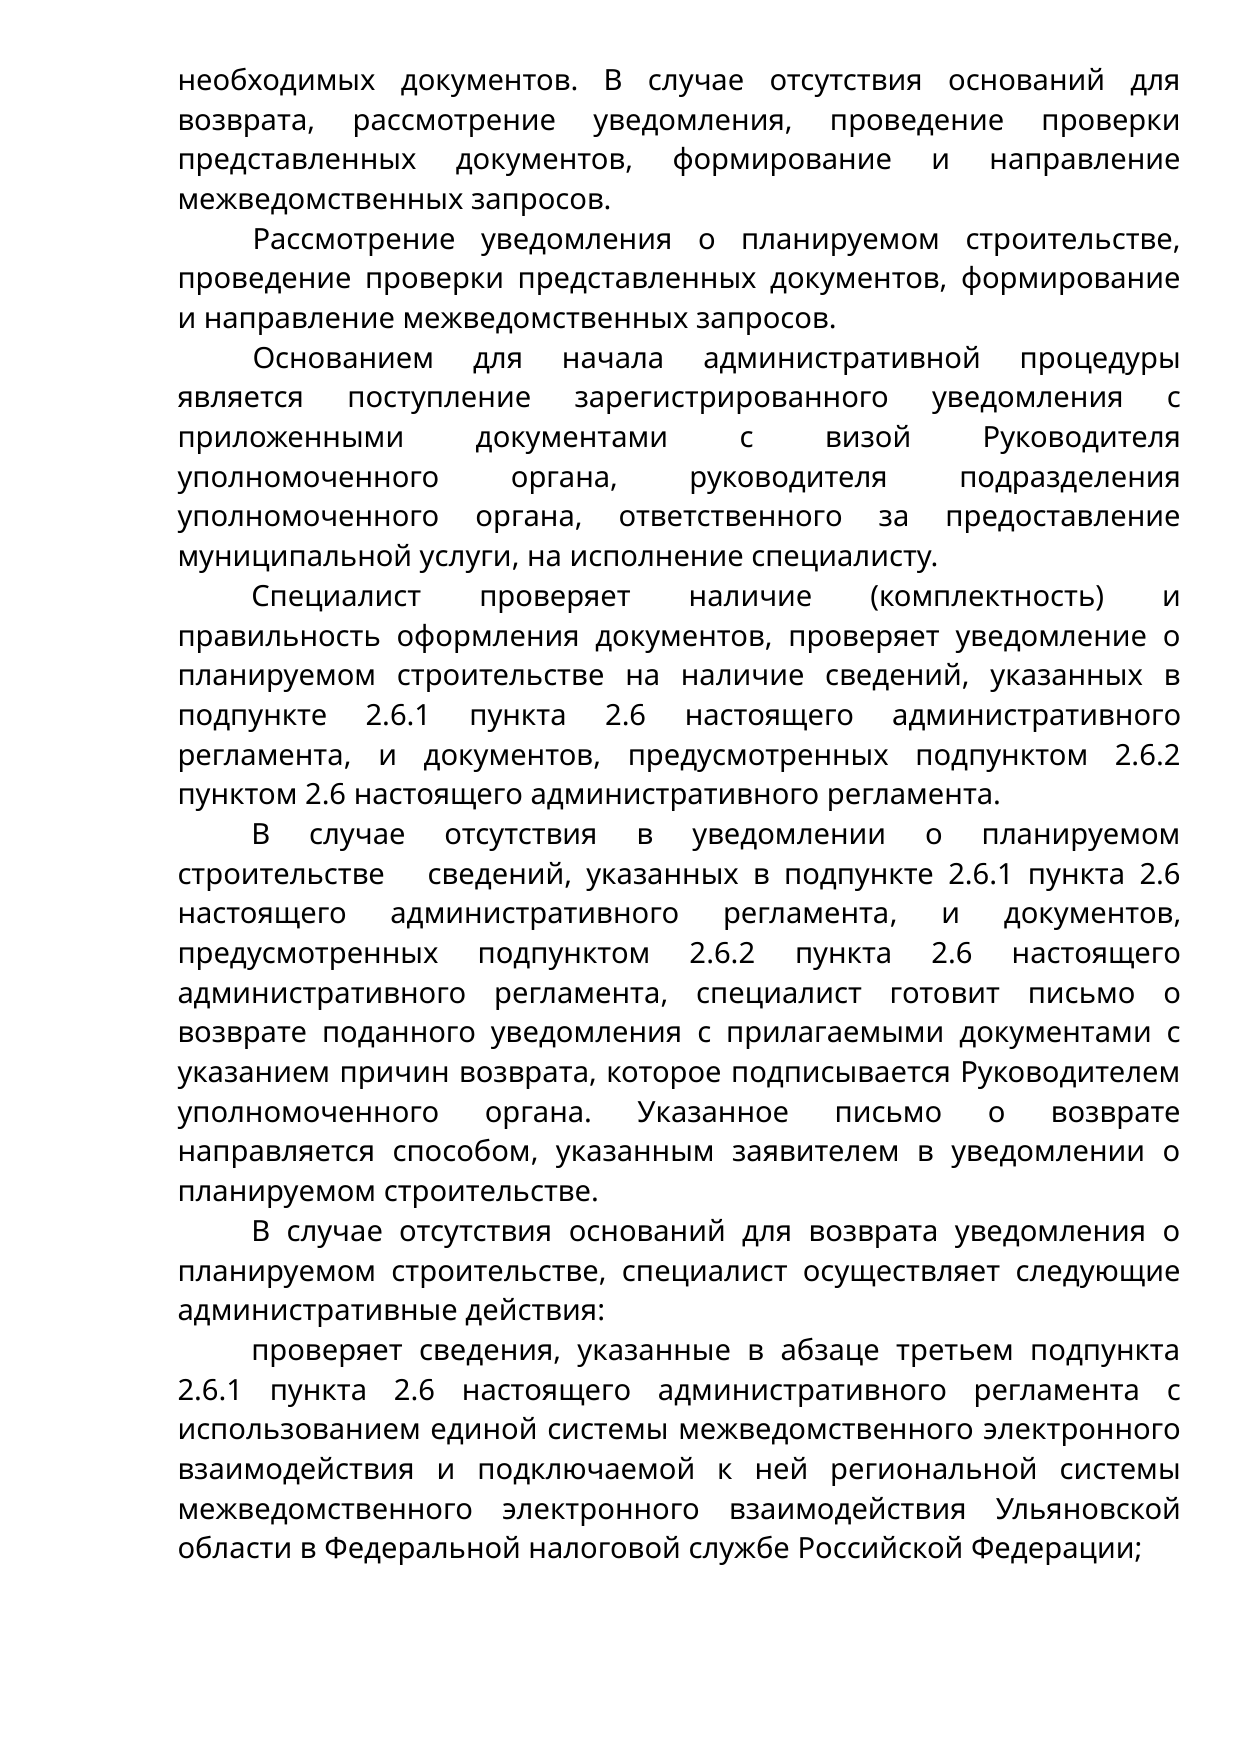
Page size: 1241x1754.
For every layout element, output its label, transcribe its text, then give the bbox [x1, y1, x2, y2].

text необходимых документов. В случае отсутствия оснований для возврата, рассмотрение уведомления, проведение проверки представленных документов, формирование и направление межведомственных запросов. [177, 59, 1181, 218]
text В случае отсутствия в уведомлении о планируемом строительстве сведений, указанных в подпункте 2.6.1 пункта 2.6 настоящего административного регламента, и документов, предусмотренных подпунктом 2.6.2 пункта 2.6 настоящего административного регламента, специалист готовит письмо о возврате поданного уведомления с прилагаемыми документами с указанием причин возврата, которое подписывается Руководителем уполномоченного органа. Указанное письмо о возврате направляется способом, указанным заявителем в уведомлении о планируемом строительстве. [177, 813, 1181, 1210]
text В случае отсутствия оснований для возврата уведомления о планируемом строительстве, специалист осуществляет следующие административные действия: [177, 1210, 1181, 1329]
text проверяет сведения, указанные в абзаце третьем подпункта 2.6.1 пункта 2.6 настоящего административного регламента с использованием единой системы межведомственного электронного взаимодействия и подключаемой к ней региональной системы межведомственного электронного взаимодействия Ульяновской области в Федеральной налоговой службе Российской Федерации; [177, 1329, 1181, 1567]
text Специалист проверяет наличие (комплектность) и правильность оформления документов, проверяет уведомление о планируемом строительстве на наличие сведений, указанных в подпункте 2.6.1 пункта 2.6 настоящего административного регламента, и документов, предусмотренных подпунктом 2.6.2 пунктом 2.6 настоящего административного регламента. [177, 575, 1181, 813]
text Основанием для начала административной процедуры является поступление зарегистрированного уведомления с приложенными документами с визой Руководителя уполномоченного органа, руководителя подразделения уполномоченного органа, ответственного за предоставление муниципальной услуги, на исполнение специалисту. [177, 337, 1181, 575]
text Рассмотрение уведомления о планируемом строительстве, проведение проверки представленных документов, формирование и направление межведомственных запросов. [177, 218, 1181, 337]
